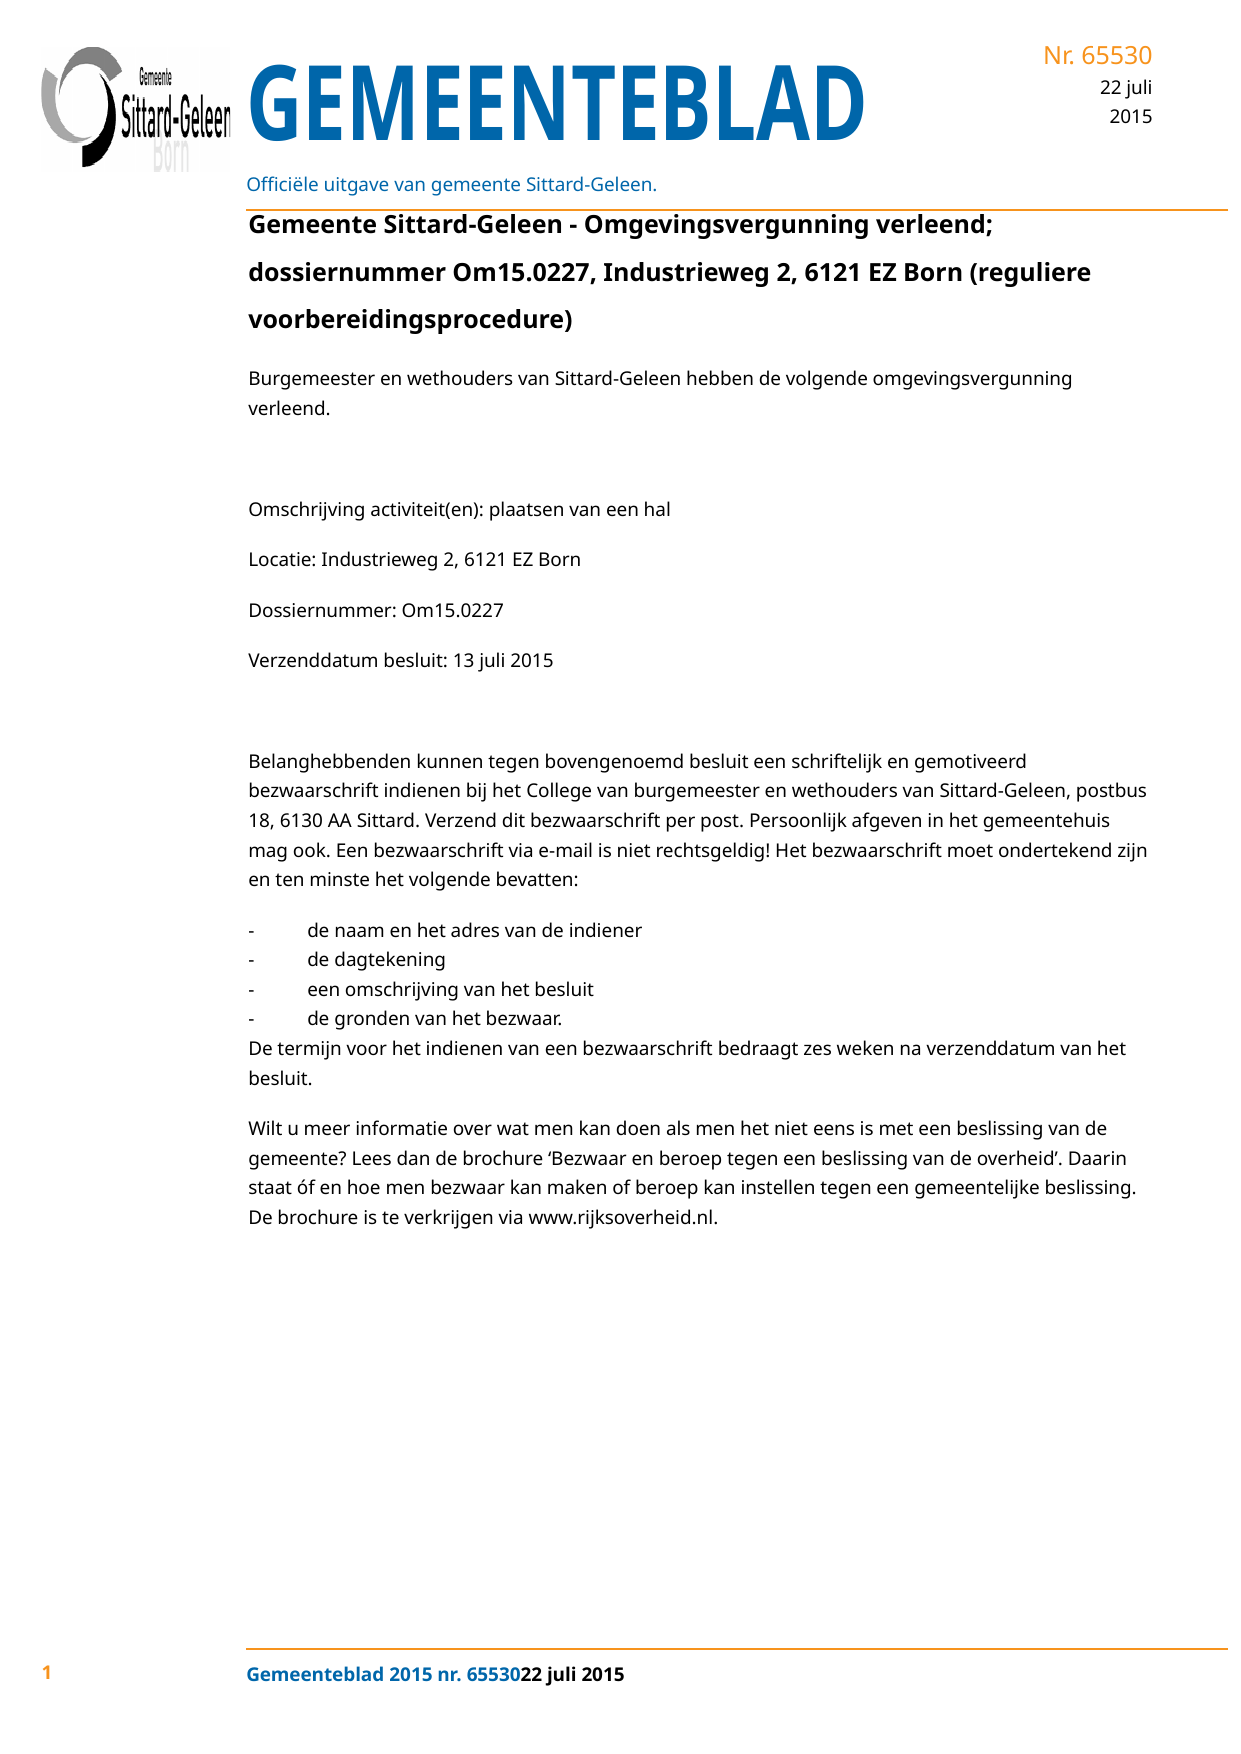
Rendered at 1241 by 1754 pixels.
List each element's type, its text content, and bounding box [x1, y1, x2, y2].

text Omschrijving activiteit(en): plaatsen van een hal [248, 496, 1152, 522]
text Wilt u meer informatie over wat men kan doen als men het niet eens is met een beslissing van de gemeente? Lees dan de brochure ‘Bezwaar en beroep tegen een beslissing van de overheid’. Daarin staat óf en hoe men bezwaar kan maken of beroep kan instellen tegen een gemeentelijke beslissing. De brochure is te verkrijgen via www.rijksoverheid.nl. [248, 1115, 1152, 1229]
text Belanghebbenden kunnen tegen bovengenoemd besluit een schriftelijk en gemotiveerd bezwaarschrift indienen bij het College van burgemeester en wethouders van Sittard-Geleen, postbus 18, 6130 AA Sittard. Verzend dit bezwaarschrift per post. Persoonlijk afgeven in het gemeentehuis mag ook. Een bezwaarschrift via e-mail is niet rechtsgeldig! Het bezwaarschrift moet ondertekend zijn en ten minste het volgende bevatten: [248, 748, 1152, 892]
text Dossiernummer: Om15.0227 [248, 597, 1152, 622]
picture [41, 47, 231, 172]
text Verzenddatum besluit: 13 juli 2015 [248, 647, 1152, 673]
list een omschrijving van het besluit [248, 976, 1152, 1002]
text De termijn voor het indienen van een bezwaarschrift bedraagt zes weken na verzenddatum van het besluit. [248, 1035, 1152, 1090]
list de gronden van het bezwaar. [248, 1006, 1152, 1031]
list de dagtekening [248, 946, 1152, 972]
text Gemeente Sittard-Geleen - Omgevingsvergunning verleend; dossiernummer Om15.0227, Industrieweg 2, 6121 EZ Born (reguliere voorbereidingsprocedure) [248, 211, 1152, 336]
text Locatie: Industrieweg 2, 6121 EZ Born [248, 546, 1152, 572]
text Burgemeester en wethouders van Sittard-Geleen hebben de volgende omgevingsvergunning verleend. [248, 366, 1152, 421]
list de naam en het adres van de indiener [248, 917, 1152, 942]
